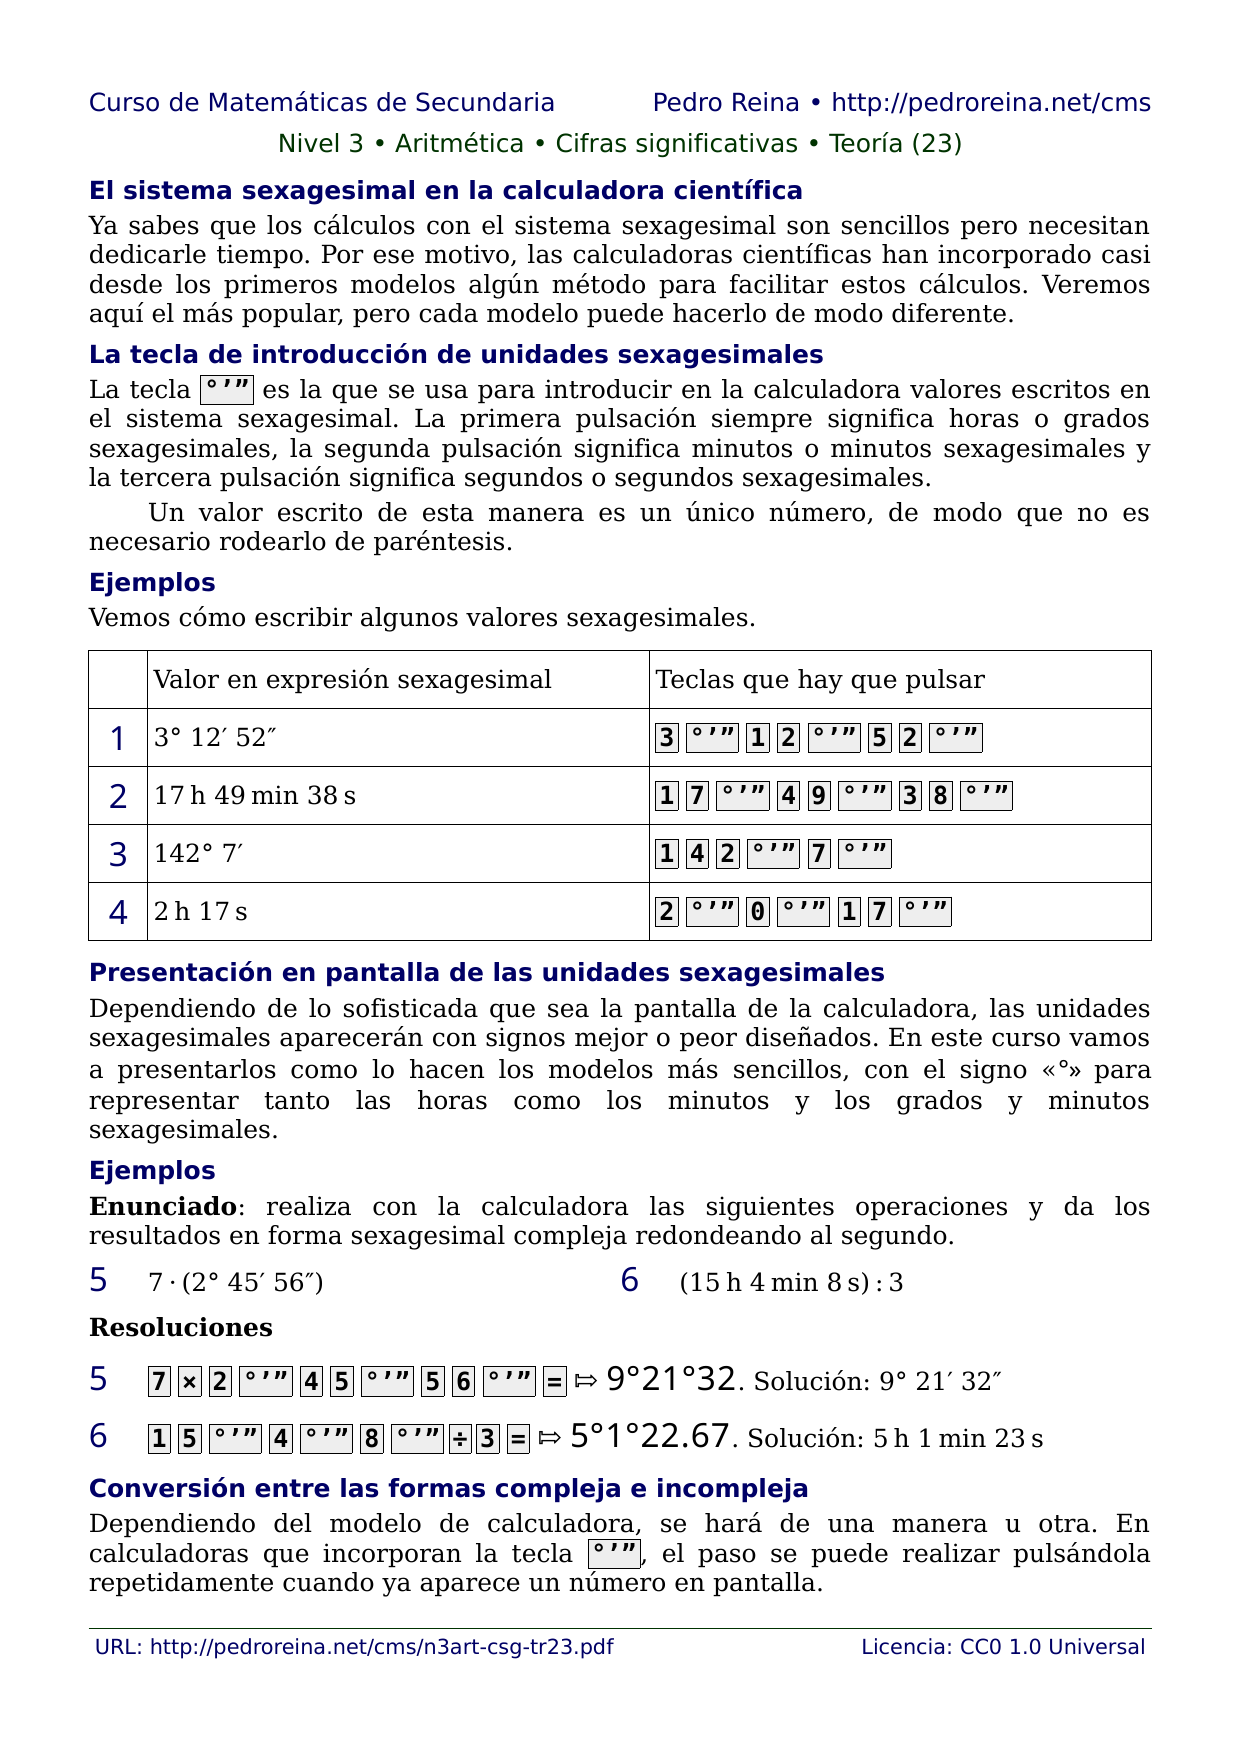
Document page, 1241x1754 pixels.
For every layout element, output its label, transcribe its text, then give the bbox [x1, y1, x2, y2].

table_cell 4 [89, 883, 147, 940]
text La tecla de introducción de unidades sexagesimales [88, 340, 1152, 369]
table_cell 17 h 49 min 38 s [148, 767, 649, 824]
text Presentación en pantalla de las unidades sexagesimales [88, 959, 1152, 988]
table_cell 3 °ʼˮ 1 2 °ʼˮ 5 2 °ʼˮ [650, 709, 1151, 766]
table_cell 2 °ʼˮ 0 °ʼˮ 1 7 °ʼˮ [650, 883, 1151, 940]
text 5 7 · (2° 45′ 56″) [88, 1256, 620, 1301]
text Conversión entre las formas compleja e incompleja [88, 1474, 1152, 1504]
text Un valor escrito de esta manera es un único número, de modo que no es necesario rodearlo de paréntesis. [88, 498, 1152, 556]
table_cell 1 7 °ʼˮ 4 9 °ʼˮ 3 8 °ʼˮ [650, 767, 1151, 824]
text Curso de Matemáticas de Secundaria Pedro Reina • http://pedroreina.net/cms [88, 88, 1152, 118]
table_cell 3° 12′ 52″ [148, 709, 649, 766]
table_cell 1 [89, 709, 147, 766]
text Nivel 3 • Aritmética • Cifras significativas • Teoría (23) [88, 129, 1152, 159]
text 5 7 × 2 °ʼˮ 4 5 °ʼˮ 5 6 °ʼˮ = ⇰ 9°21°32. Solución: 9° 21′ 32″ [88, 1354, 1152, 1400]
table_cell 2 [89, 767, 147, 824]
text El sistema sexagesimal en la calculadora científica [88, 176, 1152, 206]
text Ejemplos [88, 1156, 1152, 1186]
table_cell 1 4 2 °ʼˮ 7 °ʼˮ [650, 825, 1151, 882]
text Ejemplos [88, 568, 1152, 597]
text Vemos cómo escribir algunos valores sexagesimales. [88, 603, 1152, 633]
text Resoluciones [88, 1313, 1152, 1342]
table_header [89, 651, 147, 708]
text Dependiendo de lo sofisticada que sea la pantalla de la calculadora, las unidades sexagesimales aparecerán con signos mejor o peor diseñados. En este curso vamos a presentarlos como lo hacen los modelos más sencillos, con el signo «°» para representar tanto las horas como los minutos y los grados y minutos sexagesimales. [88, 994, 1152, 1144]
table_cell 3 [89, 825, 147, 882]
table_cell 142° 7′ [148, 825, 649, 882]
text 6 (15 h 4 min 8 s) : 3 [620, 1256, 1152, 1301]
table_header Valor en expresión sexagesimal [148, 651, 649, 708]
text 6 1 5 °ʼˮ 4 °ʼˮ 8 °ʼˮ ÷ 3 = ⇰ 5°1°22.67. Solución: 5 h 1 min 23 s [88, 1411, 1152, 1457]
table_header Teclas que hay que pulsar [650, 651, 1151, 708]
text Ya sabes que los cálculos con el sistema sexagesimal son sencillos pero necesitan dedicarle tiempo. Por ese motivo, las calculadoras científicas han incorporado casi desde los primeros modelos algún método para facilitar estos cálculos. Veremos aquí el más popular, pero cada modelo puede hacerlo de modo diferente. [88, 211, 1152, 328]
table_cell 2 h 17 s [148, 883, 649, 940]
text Enunciado: realiza con la calculadora las siguientes operaciones y da los resultados en forma sexagesimal compleja redondeando al segundo. [88, 1191, 1152, 1250]
text Dependiendo del modelo de calculadora, se hará de una manera u otra. En calculadoras que incorporan la tecla °ʼˮ, el paso se puede realizar pulsándola repetidamente cuando ya aparece un número en pantalla. [88, 1510, 1152, 1598]
text La tecla °ʼˮ es la que se usa para introducir en la calculadora valores escritos en el sistema sexagesimal. La primera pulsación siempre significa horas o grados sexagesimales, la segunda pulsación significa minutos o minutos sexagesimales y la tercera pulsación significa segundos o segundos sexagesimales. [88, 375, 1152, 492]
